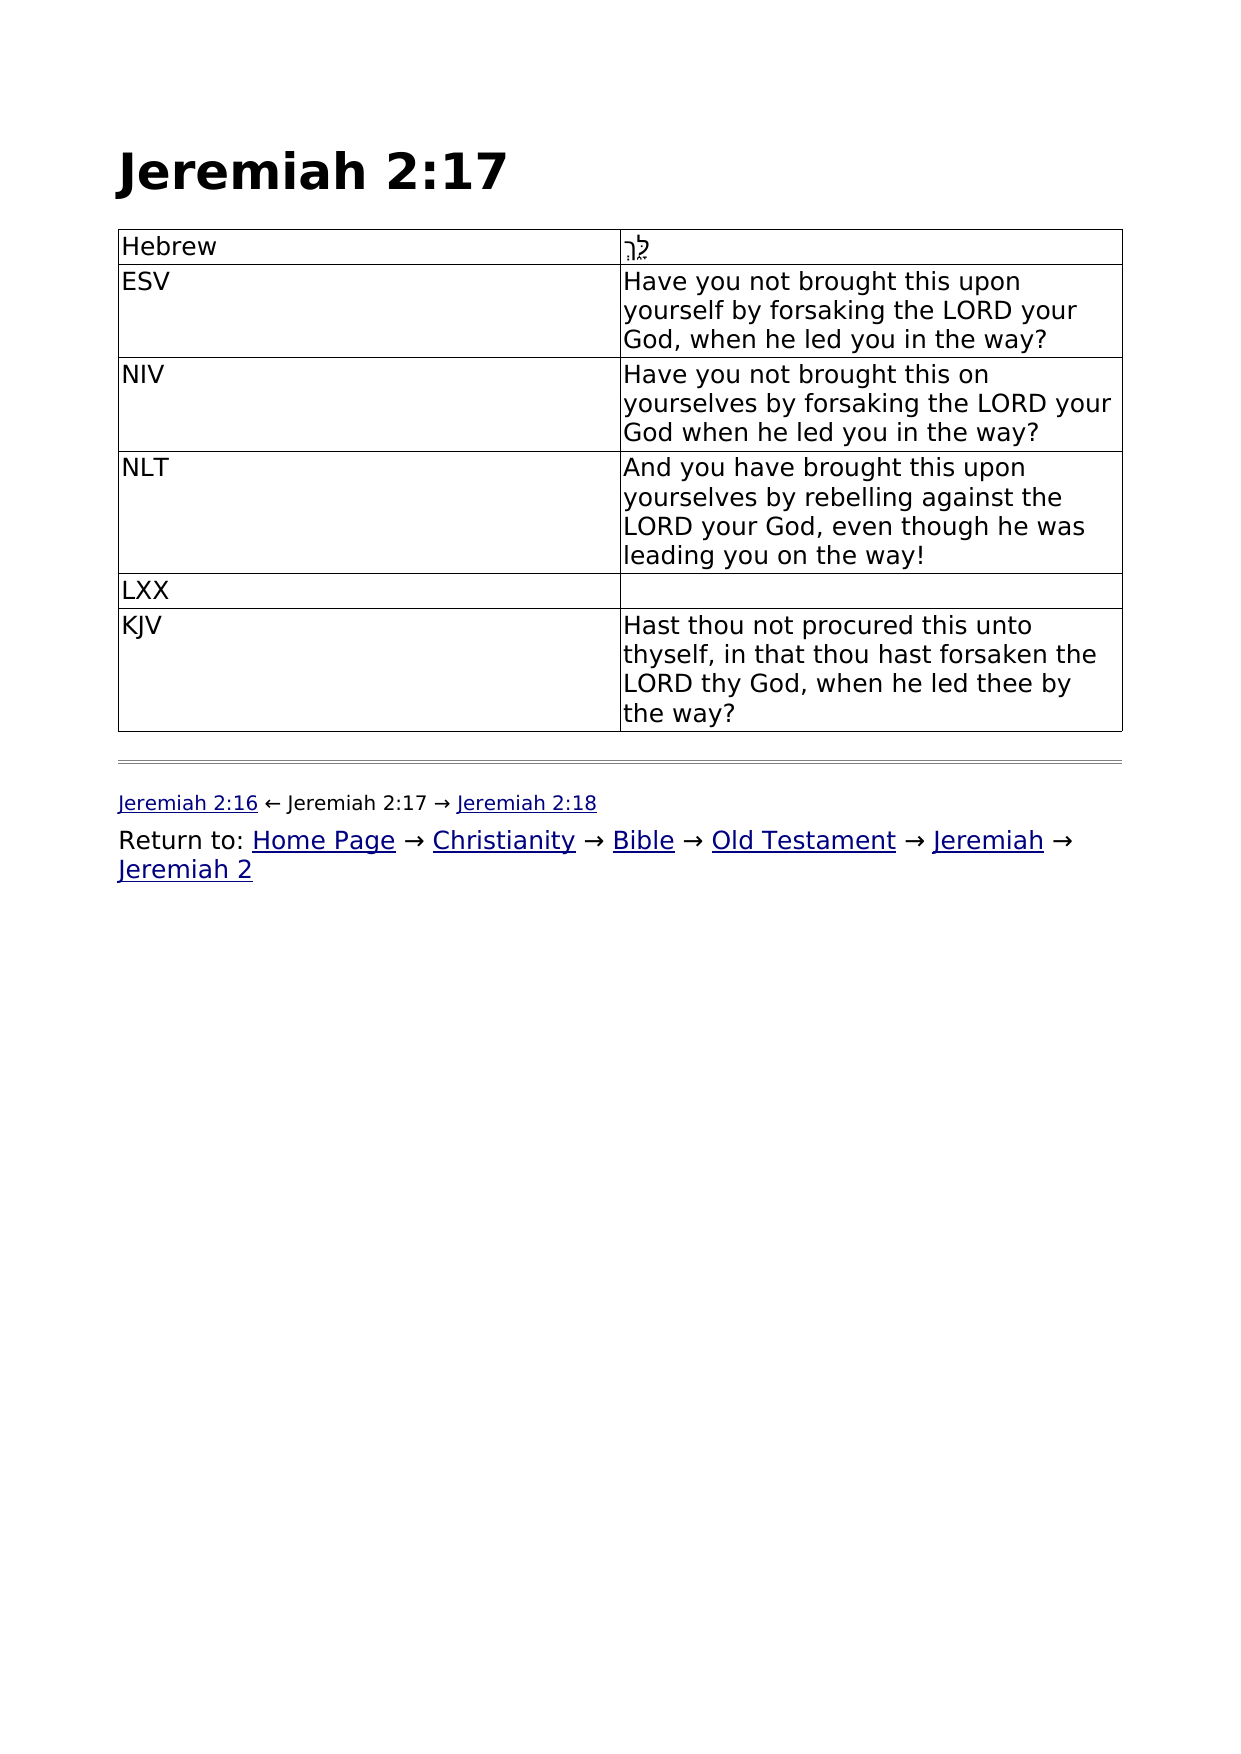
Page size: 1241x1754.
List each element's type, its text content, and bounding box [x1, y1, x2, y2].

table_cell Hast thou not procured this unto thyself, in that thou hast forsaken the LORD thy God, when he led thee by the way? [621, 609, 1122, 731]
text Jeremiah 2:16 ← Jeremiah 2:17 → Jeremiah 2:18 [118, 792, 1122, 826]
subtitle Jeremiah 2:17 [118, 143, 1122, 201]
table_cell NLT [119, 452, 620, 573]
table_cell And you have brought this upon yourselves by rebelling against the LORD your God, even though he was leading you on the way! [621, 452, 1122, 573]
table_cell ESV [119, 265, 620, 357]
table_header Hebrew [119, 230, 620, 264]
table_cell Have you not brought this on yourselves by forsaking the LORD your God when he led you in the way? [621, 358, 1122, 451]
text Return to: Home Page → Christianity → Bible → Old Testament → Jeremiah → Jeremiah 2 [118, 826, 1122, 884]
table_cell [621, 574, 1122, 608]
table_cell LXX [119, 574, 620, 608]
table_cell NIV [119, 358, 620, 451]
table_header לָּ֑ךְ [621, 230, 1122, 264]
table_cell Have you not brought this upon yourself by forsaking the LORD your God, when he led you in the way? [621, 265, 1122, 357]
table_cell KJV [119, 609, 620, 731]
